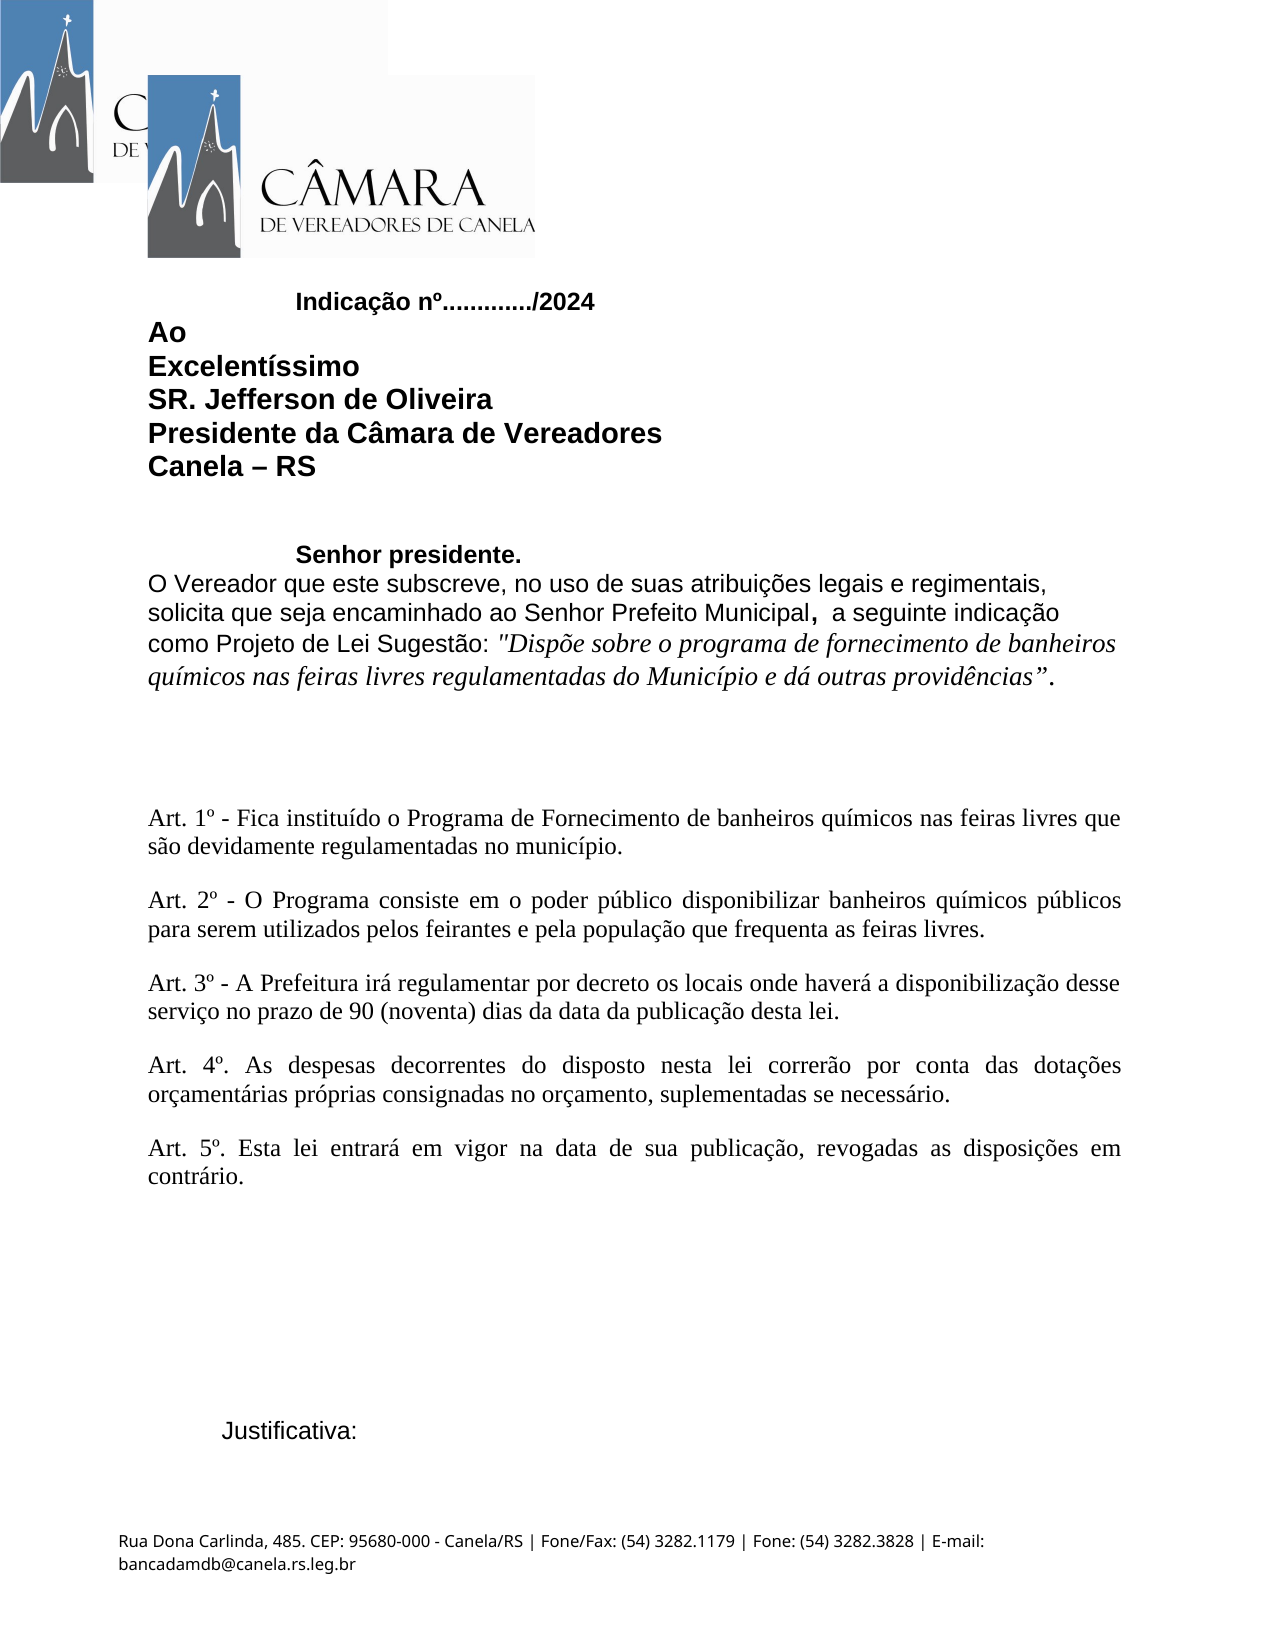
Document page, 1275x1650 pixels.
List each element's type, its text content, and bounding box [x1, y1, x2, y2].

text Art. 3º - A Prefeitura irá regulamentar por decreto os locais onde haverá a disponibilização desse serviço no prazo de 90 (noventa) dias da data da publicação desta lei. [148, 968, 1122, 1025]
text Art. 5º. Esta lei entrará em vigor na data de sua publicação, revogadas as disposições em contrário. [148, 1133, 1122, 1190]
text Excelentíssimo [148, 349, 1122, 382]
picture [0, 0, 536, 258]
text Canela – RS [148, 449, 1122, 483]
text SR. Jefferson de Oliveira [148, 382, 1122, 416]
text Senhor presidente. [148, 541, 1122, 569]
subtitle Indicação nº............./2024 [148, 287, 1122, 315]
text Ao [148, 315, 1122, 349]
text Art. 2º - O Programa consiste em o poder público disponibilizar banheiros químicos públicos para serem utilizados pelos feirantes e pela população que frequenta as feiras livres. [148, 885, 1122, 943]
text Art. 1º - Fica instituído o Programa de Fornecimento de banheiros químicos nas feiras livres que são devidamente regulamentadas no município. [148, 803, 1122, 860]
text O Vereador que este subscreve, no uso de suas atribuições legais e regimentais, solicita que seja encaminhado ao Senhor Prefeito Municipal, a seguinte indicação como Projeto de Lei Sugestão: "Dispõe sobre o programa de fornecimento de banheiros químicos nas feiras livres regulamentadas do Município e dá outras providências”. [148, 569, 1122, 691]
text Justificativa: [221, 1416, 1122, 1444]
text Art. 4º. As despesas decorrentes do disposto nesta lei correrão por conta das dotações orçamentárias próprias consignadas no orçamento, suplementadas se necessário. [148, 1050, 1122, 1108]
text Presidente da Câmara de Vereadores [148, 416, 1122, 449]
